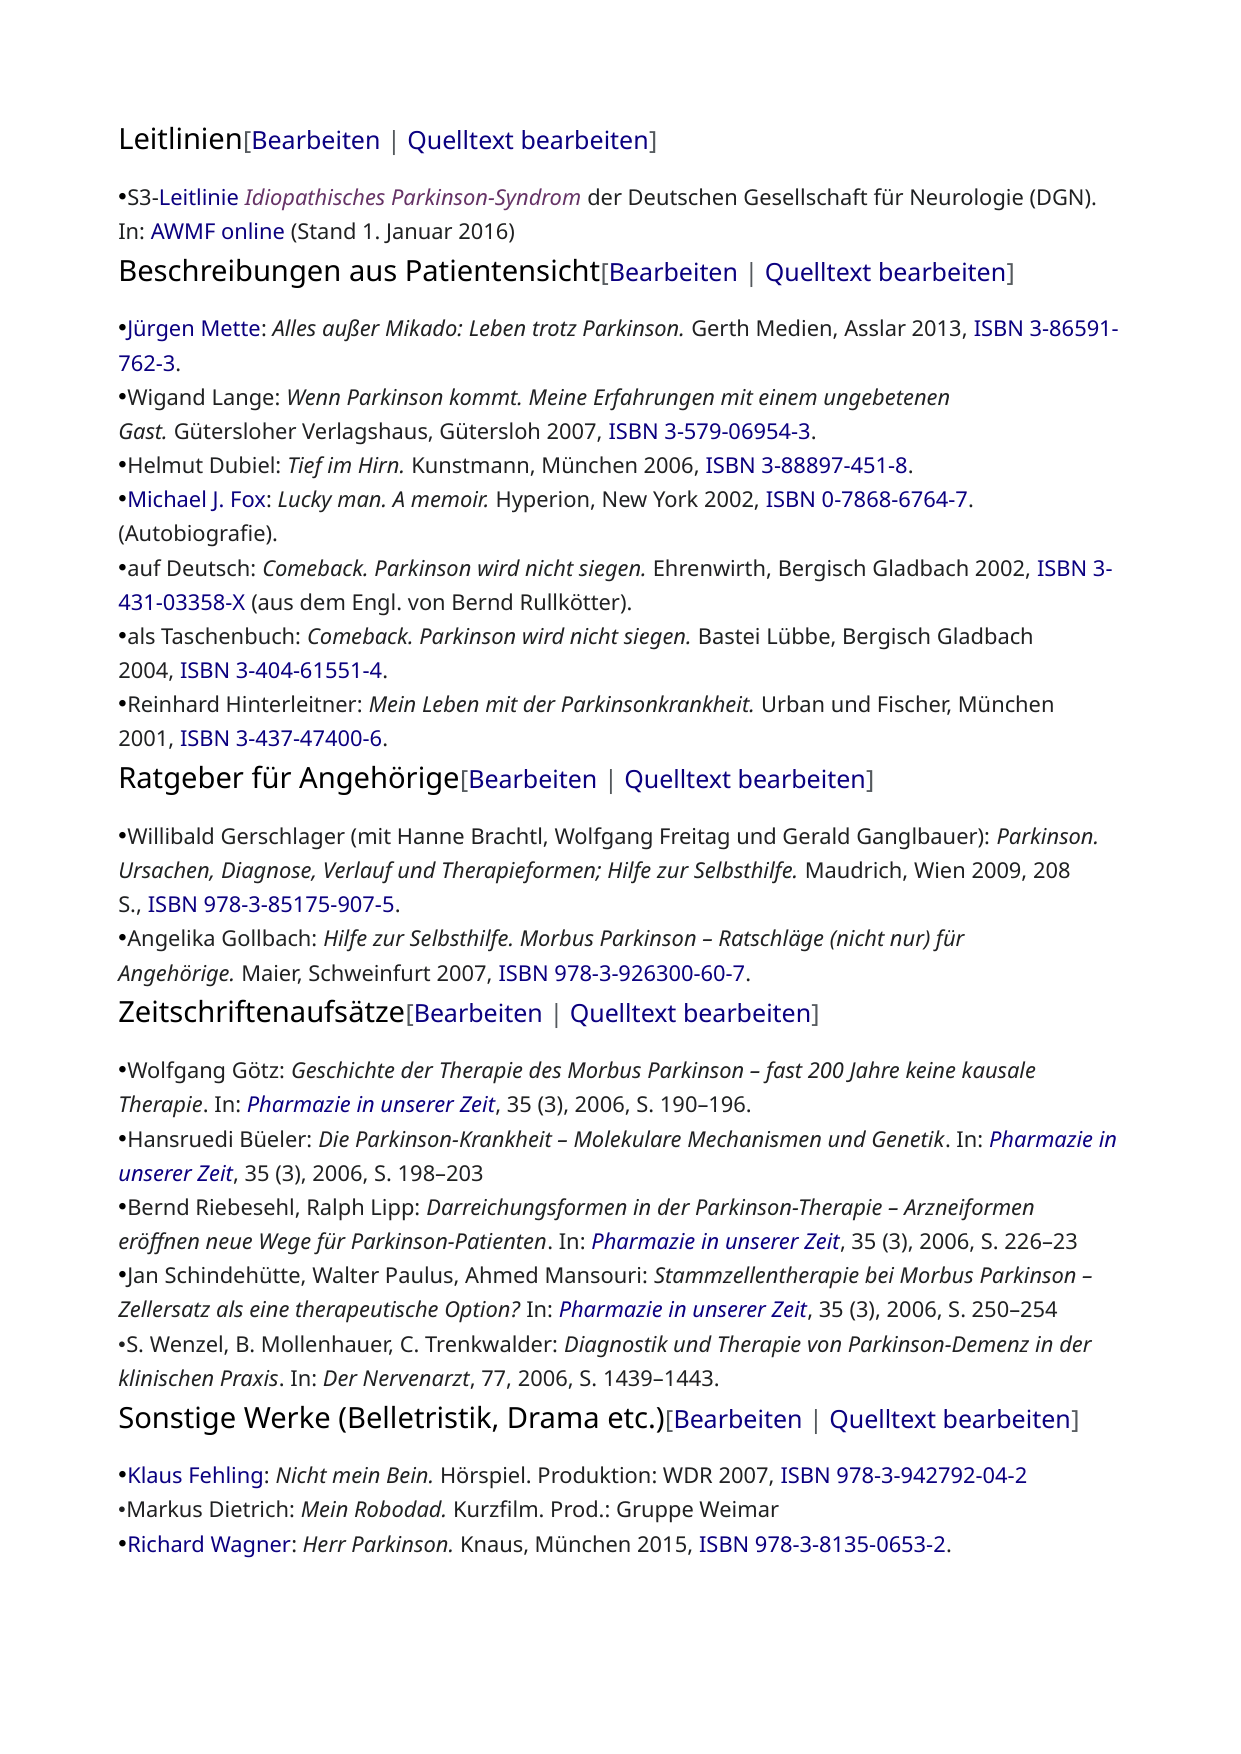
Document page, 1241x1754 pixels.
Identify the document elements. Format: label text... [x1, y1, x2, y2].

list Markus Dietrich: Mein Robodad. Kurzfilm. Prod.: Gruppe Weimar [118, 1494, 1122, 1524]
list Michael J. Fox: Lucky man. A memoir. Hyperion, New York 2002, ISBN 0-7868-6764-7. (Autobiografie). [118, 484, 1122, 548]
list auf Deutsch: Comeback. Parkinson wird nicht siegen. Ehrenwirth, Bergisch Gladbach 2002, ISBN 3-431-03358-X (aus dem Engl. von Bernd Rullkötter). [118, 552, 1122, 616]
list Richard Wagner: Herr Parkinson. Knaus, München 2015, ISBN 978-3-8135-0653-2. [118, 1529, 1122, 1558]
list Hansruedi Büeler: Die Parkinson-Krankheit – Molekulare Mechanismen und Genetik. In: Pharmazie in unserer Zeit, 35 (3), 2006, S. 198–203 [118, 1123, 1122, 1187]
list S. Wenzel, B. Mollenhauer, C. Trenkwalder: Diagnostik und Therapie von Parkinson-Demenz in der klinischen Praxis. In: Der Nervenarzt, 77, 2006, S. 1439–1443. [118, 1328, 1122, 1392]
list S3-Leitlinie Idiopathisches Parkinson-Syndrom der Deutschen Gesellschaft für Neurologie (DGN). In: AWMF online (Stand 1. Januar 2016) [118, 182, 1122, 246]
list Wolfgang Götz: Geschichte der Therapie des Morbus Parkinson – fast 200 Jahre keine kausale Therapie. In: Pharmazie in unserer Zeit, 35 (3), 2006, S. 190–196. [118, 1055, 1122, 1119]
subtitle Ratgeber für Angehörige[Bearbeiten | Quelltext bearbeiten] [118, 757, 1122, 797]
list Jürgen Mette: Alles außer Mikado: Leben trotz Parkinson. Gerth Medien, Asslar 2013, ISBN 3-86591-762-3. [118, 313, 1122, 377]
list Reinhard Hinterleitner: Mein Leben mit der Parkinsonkrankheit. Urban und Fischer, München 2001, ISBN 3-437-47400-6. [118, 689, 1122, 753]
list Angelika Gollbach: Hilfe zur Selbsthilfe. Morbus Parkinson – Ratschläge (nicht nur) für Angehörige. Maier, Schweinfurt 2007, ISBN 978-3-926300-60-7. [118, 923, 1122, 987]
list Helmut Dubiel: Tief im Hirn. Kunstmann, München 2006, ISBN 3-88897-451-8. [118, 450, 1122, 480]
list Willibald Gerschlager (mit Hanne Brachtl, Wolfgang Freitag und Gerald Ganglbauer): Parkinson. Ursachen, Diagnose, Verlauf und Therapieformen; Hilfe zur Selbsthilfe. Maudrich, Wien 2009, 208 S., ISBN 978-3-85175-907-5. [118, 821, 1122, 919]
subtitle Beschreibungen aus Patientensicht[Bearbeiten | Quelltext bearbeiten] [118, 250, 1122, 289]
list Bernd Riebesehl, Ralph Lipp: Darreichungsformen in der Parkinson-Therapie – Arzneiformen eröffnen neue Wege für Parkinson-Patienten. In: Pharmazie in unserer Zeit, 35 (3), 2006, S. 226–23 [118, 1192, 1122, 1256]
list Jan Schindehütte, Walter Paulus, Ahmed Mansouri: Stammzellentherapie bei Morbus Parkinson – Zellersatz als eine therapeutische Option? In: Pharmazie in unserer Zeit, 35 (3), 2006, S. 250–254 [118, 1260, 1122, 1324]
list Wigand Lange: Wenn Parkinson kommt. Meine Erfahrungen mit einem ungebetenen Gast. Gütersloher Verlagshaus, Gütersloh 2007, ISBN 3-579-06954-3. [118, 382, 1122, 446]
subtitle Sonstige Werke (Belletristik, Drama etc.)[Bearbeiten | Quelltext bearbeiten] [118, 1397, 1122, 1437]
list Klaus Fehling: Nicht mein Bein. Hörspiel. Produktion: WDR 2007, ISBN 978-3-942792-04-2 [118, 1460, 1122, 1490]
list als Taschenbuch: Comeback. Parkinson wird nicht siegen. Bastei Lübbe, Bergisch Gladbach 2004, ISBN 3-404-61551-4. [118, 621, 1122, 685]
subtitle Zeitschriftenaufsätze[Bearbeiten | Quelltext bearbeiten] [118, 992, 1122, 1031]
subtitle Leitlinien[Bearbeiten | Quelltext bearbeiten] [118, 118, 1122, 158]
